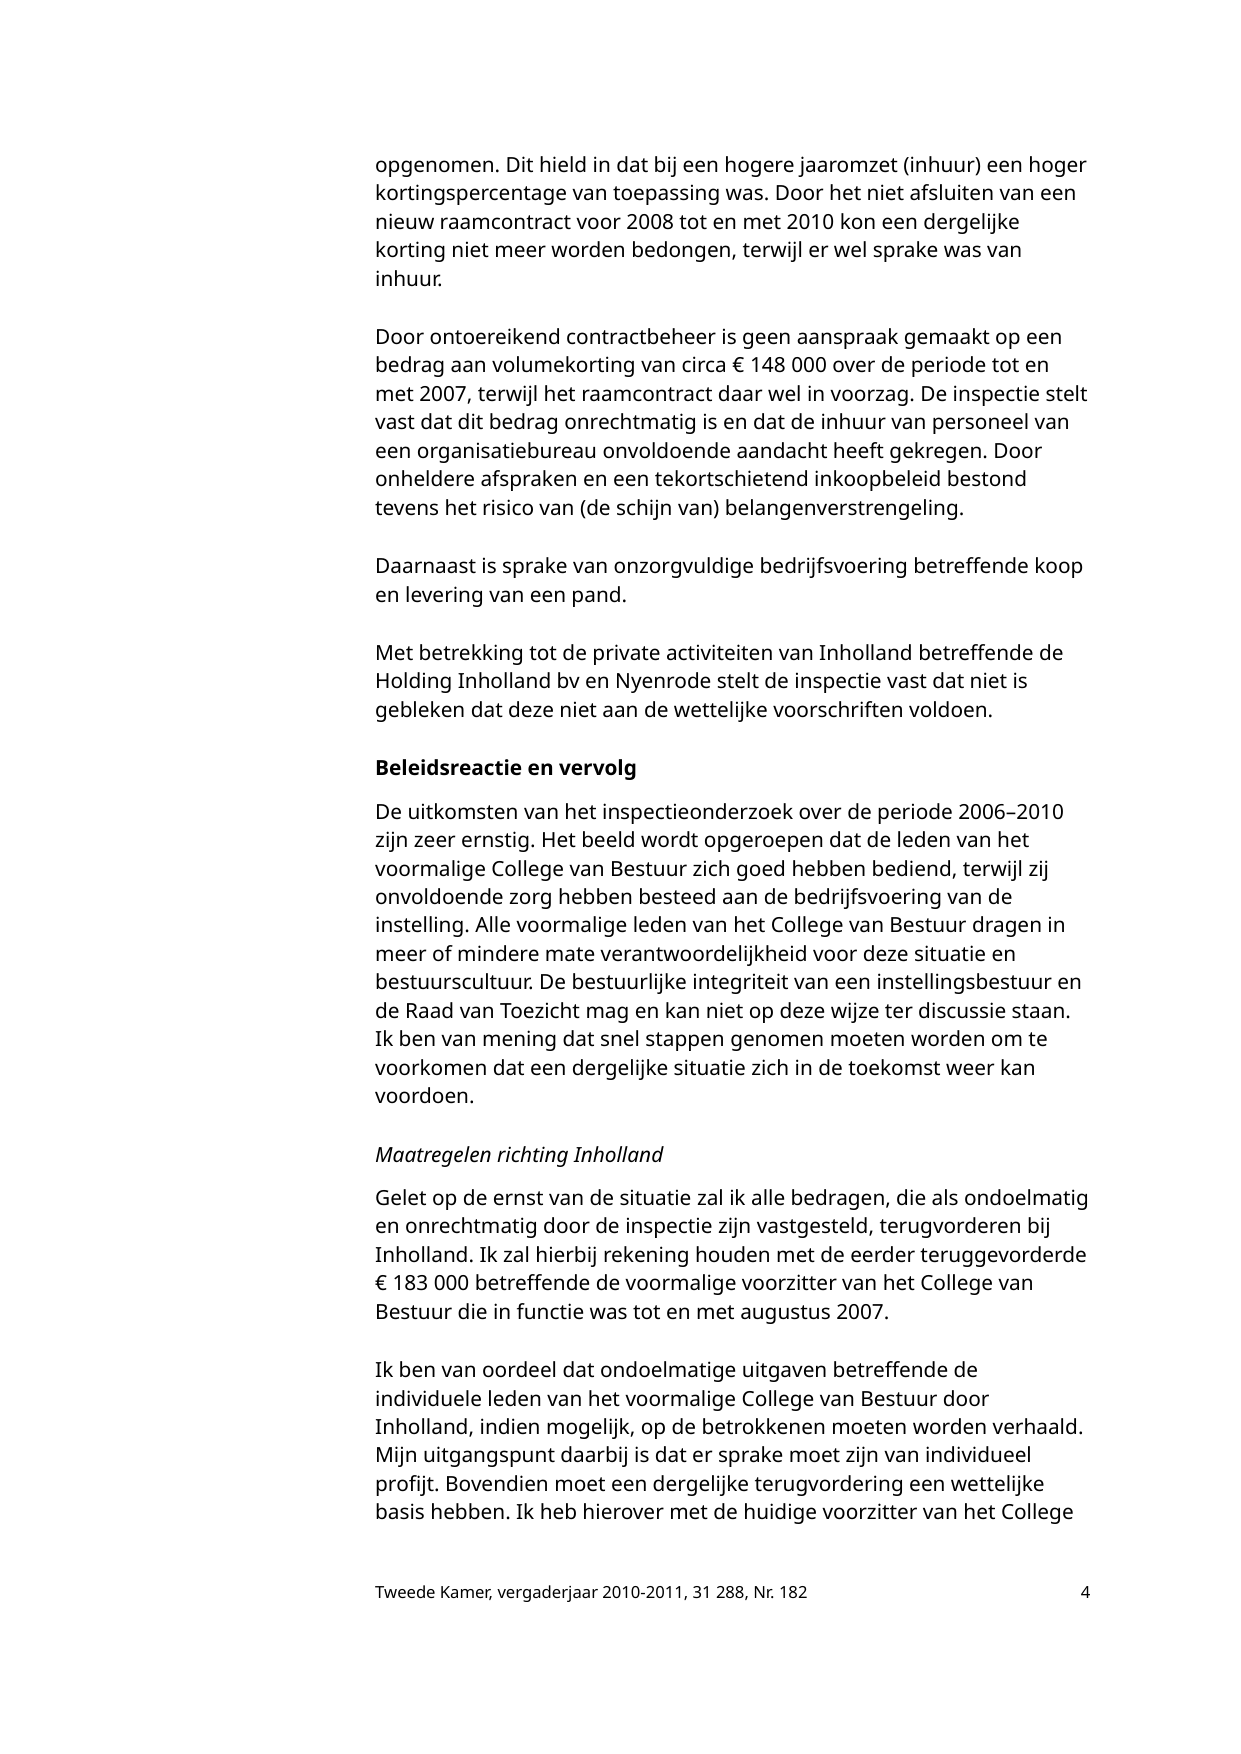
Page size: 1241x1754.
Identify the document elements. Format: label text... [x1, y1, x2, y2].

text opgenomen. Dit hield in dat bij een hogere jaaromzet (inhuur) een hoger kortingspercentage van toepassing was. Door het niet afsluiten van een nieuw raamcontract voor 2008 tot en met 2010 kon een dergelijke korting niet meer worden bedongen, terwijl er wel sprake was van inhuur. [375, 150, 1090, 292]
text Maatregelen richting Inholland [375, 1140, 1090, 1168]
text Met betrekking tot de private activiteiten van Inholland betreffende de Holding Inholland bv en Nyenrode stelt de inspectie vast dat niet is gebleken dat deze niet aan de wettelijke voorschriften voldoen. [375, 638, 1090, 723]
text Beleidsreactie en vervolg [375, 753, 1090, 782]
text Ik ben van oordeel dat ondoelmatige uitgaven betreffende de individuele leden van het voormalige College van Bestuur door Inholland, indien mogelijk, op de betrokkenen moeten worden verhaald. Mijn uitgangspunt daarbij is dat er sprake moet zijn van individueel profijt. Bovendien moet een dergelijke terugvordering een wettelijke basis hebben. Ik heb hierover met de huidige voorzitter van het College [375, 1355, 1090, 1526]
text Door ontoereikend contractbeheer is geen aanspraak gemaakt op een bedrag aan volumekorting van circa € 148 000 over de periode tot en met 2007, terwijl het raamcontract daar wel in voorzag. De inspectie stelt vast dat dit bedrag onrechtmatig is en dat de inhuur van personeel van een organisatiebureau onvoldoende aandacht heeft gekregen. Door onheldere afspraken en een tekortschietend inkoopbeleid bestond tevens het risico van (de schijn van) belangenverstrengeling. [375, 322, 1090, 521]
text De uitkomsten van het inspectieonderzoek over de periode 2006–2010 zijn zeer ernstig. Het beeld wordt opgeroepen dat de leden van het voormalige College van Bestuur zich goed hebben bediend, terwijl zij onvoldoende zorg hebben besteed aan de bedrijfsvoering van de instelling. Alle voormalige leden van het College van Bestuur dragen in meer of mindere mate verantwoordelijkheid voor deze situatie en bestuurscultuur. De bestuurlijke integriteit van een instellingsbestuur en de Raad van Toezicht mag en kan niet op deze wijze ter discussie staan. Ik ben van mening dat snel stappen genomen moeten worden om te voorkomen dat een dergelijke situatie zich in de toekomst weer kan voordoen. [375, 797, 1090, 1110]
text Gelet op de ernst van de situatie zal ik alle bedragen, die als ondoelmatig en onrechtmatig door de inspectie zijn vastgesteld, terugvorderen bij Inholland. Ik zal hierbij rekening houden met de eerder teruggevorderde € 183 000 betreffende de voormalige voorzitter van het College van Bestuur die in functie was tot en met augustus 2007. [375, 1183, 1090, 1325]
text Daarnaast is sprake van onzorgvuldige bedrijfsvoering betreffende koop en levering van een pand. [375, 551, 1090, 608]
